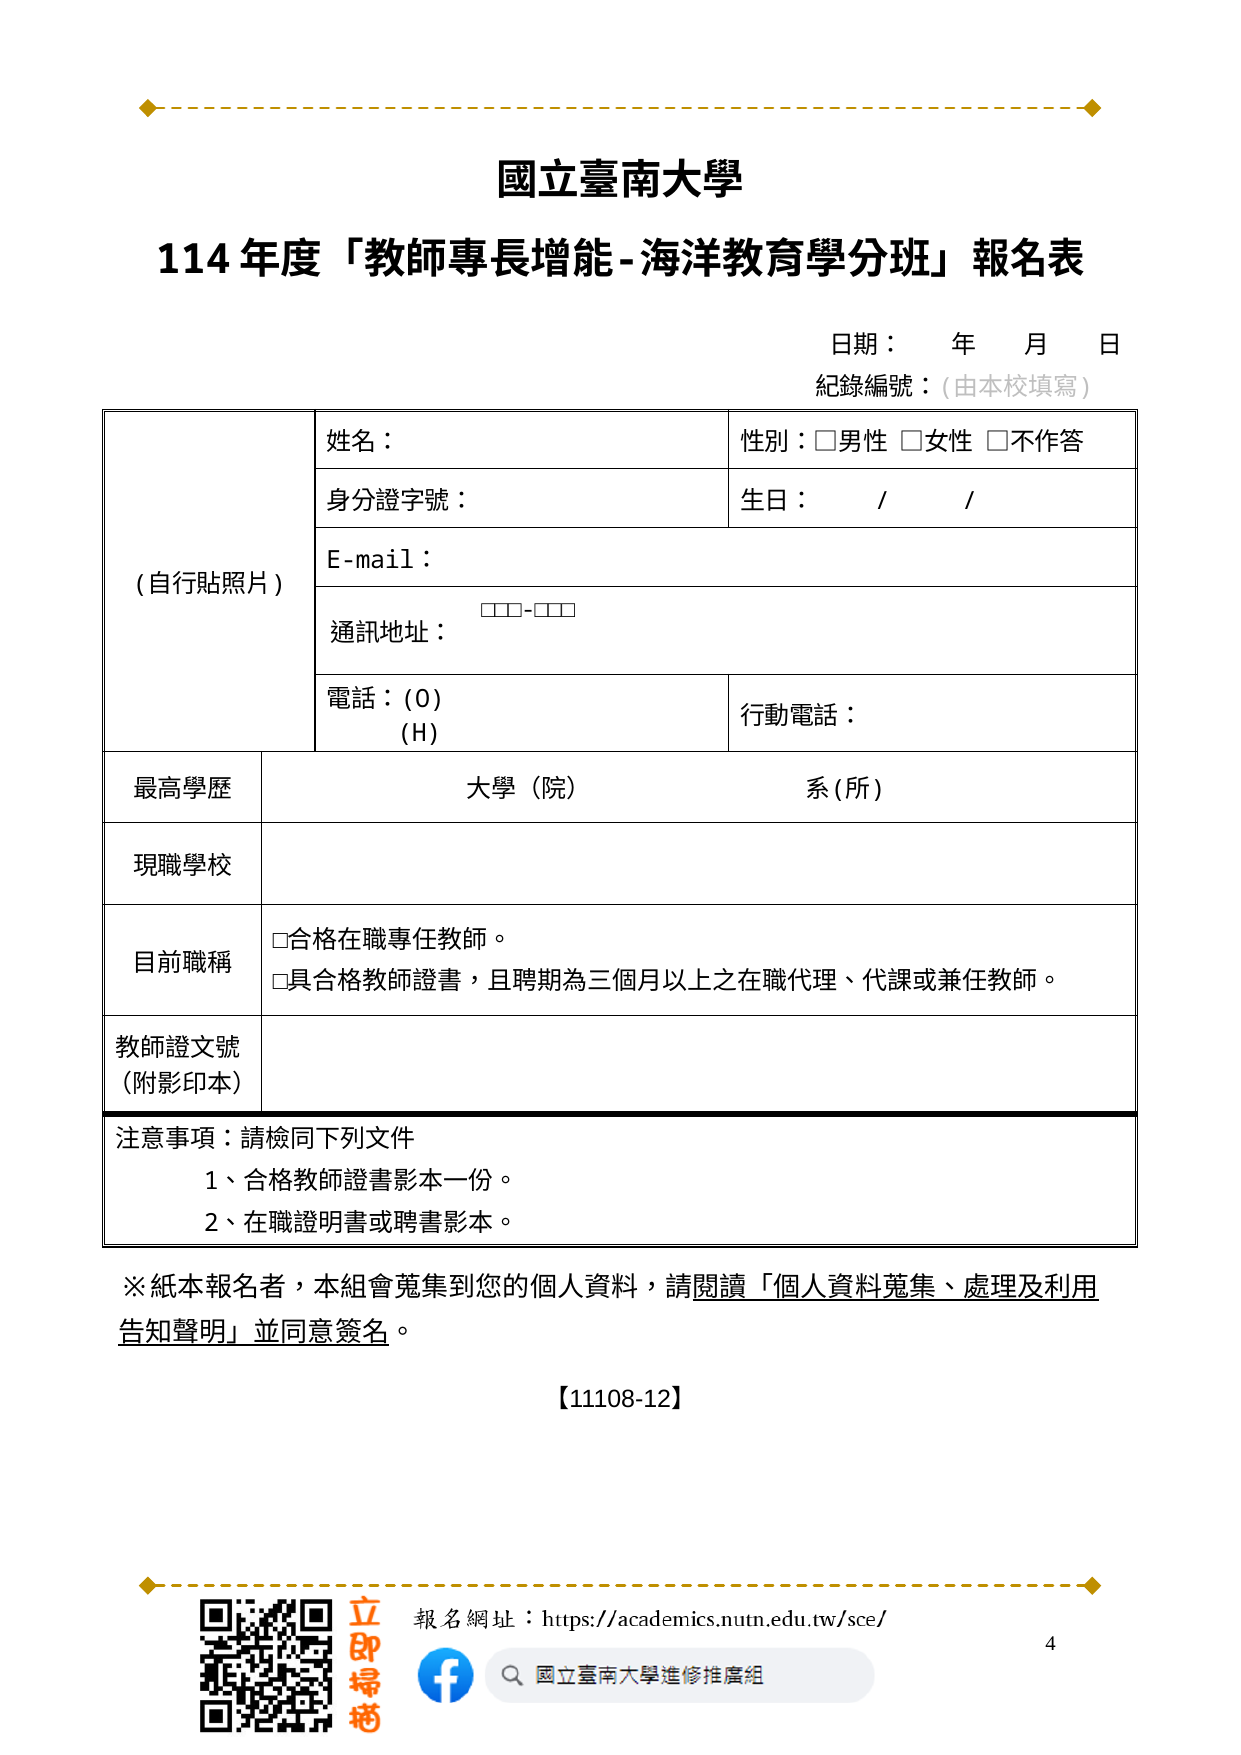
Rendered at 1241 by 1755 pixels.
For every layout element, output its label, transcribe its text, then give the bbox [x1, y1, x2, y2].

table_cell 通訊地址： [316, 587, 470, 673]
table_cell 現職學校 [105, 823, 261, 904]
table_cell 最高學歷 [105, 752, 261, 822]
table_cell 身分證字號： [316, 469, 728, 527]
table_cell [262, 823, 1135, 904]
table_cell 大學（院） 系(所) [262, 752, 1135, 822]
table_header 性別：□男性 □女性 □不作答 [729, 412, 1135, 468]
table_cell 教師證文號 （附影印本） [105, 1016, 261, 1111]
table_cell 注意事項：請檢同下列文件 1、合格教師證書影本一份。 2、在職證明書或聘書影本。 [105, 1117, 1135, 1244]
text ※紙本報名者，本組會蒐集到您的個人資料，請閱讀「個人資料蒐集、處理及利用告知聲明」並同意簽名。 [118, 1265, 1122, 1349]
table_cell [262, 1016, 1135, 1111]
table_cell 生日： / / [729, 469, 1135, 527]
text 日期： 年 月 日 [118, 319, 1122, 361]
picture [396, 1592, 907, 1711]
table_cell □合格在職專任教師。 □具合格教師證書，且聘期為三個月以上之在職代理、代課或兼任教師。 [262, 905, 1135, 1015]
text 114年度「教師專長增能-海洋教育學分班」報名表 [118, 225, 1122, 285]
table_header (自行貼照片) [105, 412, 314, 751]
table_cell E-mail： [316, 528, 1135, 586]
table_cell □□□-□□□ [470, 587, 1135, 673]
picture [182, 1581, 389, 1746]
table_cell 行動電話： [729, 675, 1135, 751]
text 紀錄編號：(由本校填寫) [118, 361, 1093, 403]
table_cell 電話：(O) (H) [316, 675, 728, 751]
table_cell 目前職稱 [105, 905, 261, 1015]
text 【11108-12】 [118, 1355, 1122, 1418]
table_header 姓名： [316, 412, 728, 468]
text 國立臺南大學 [118, 146, 1122, 206]
